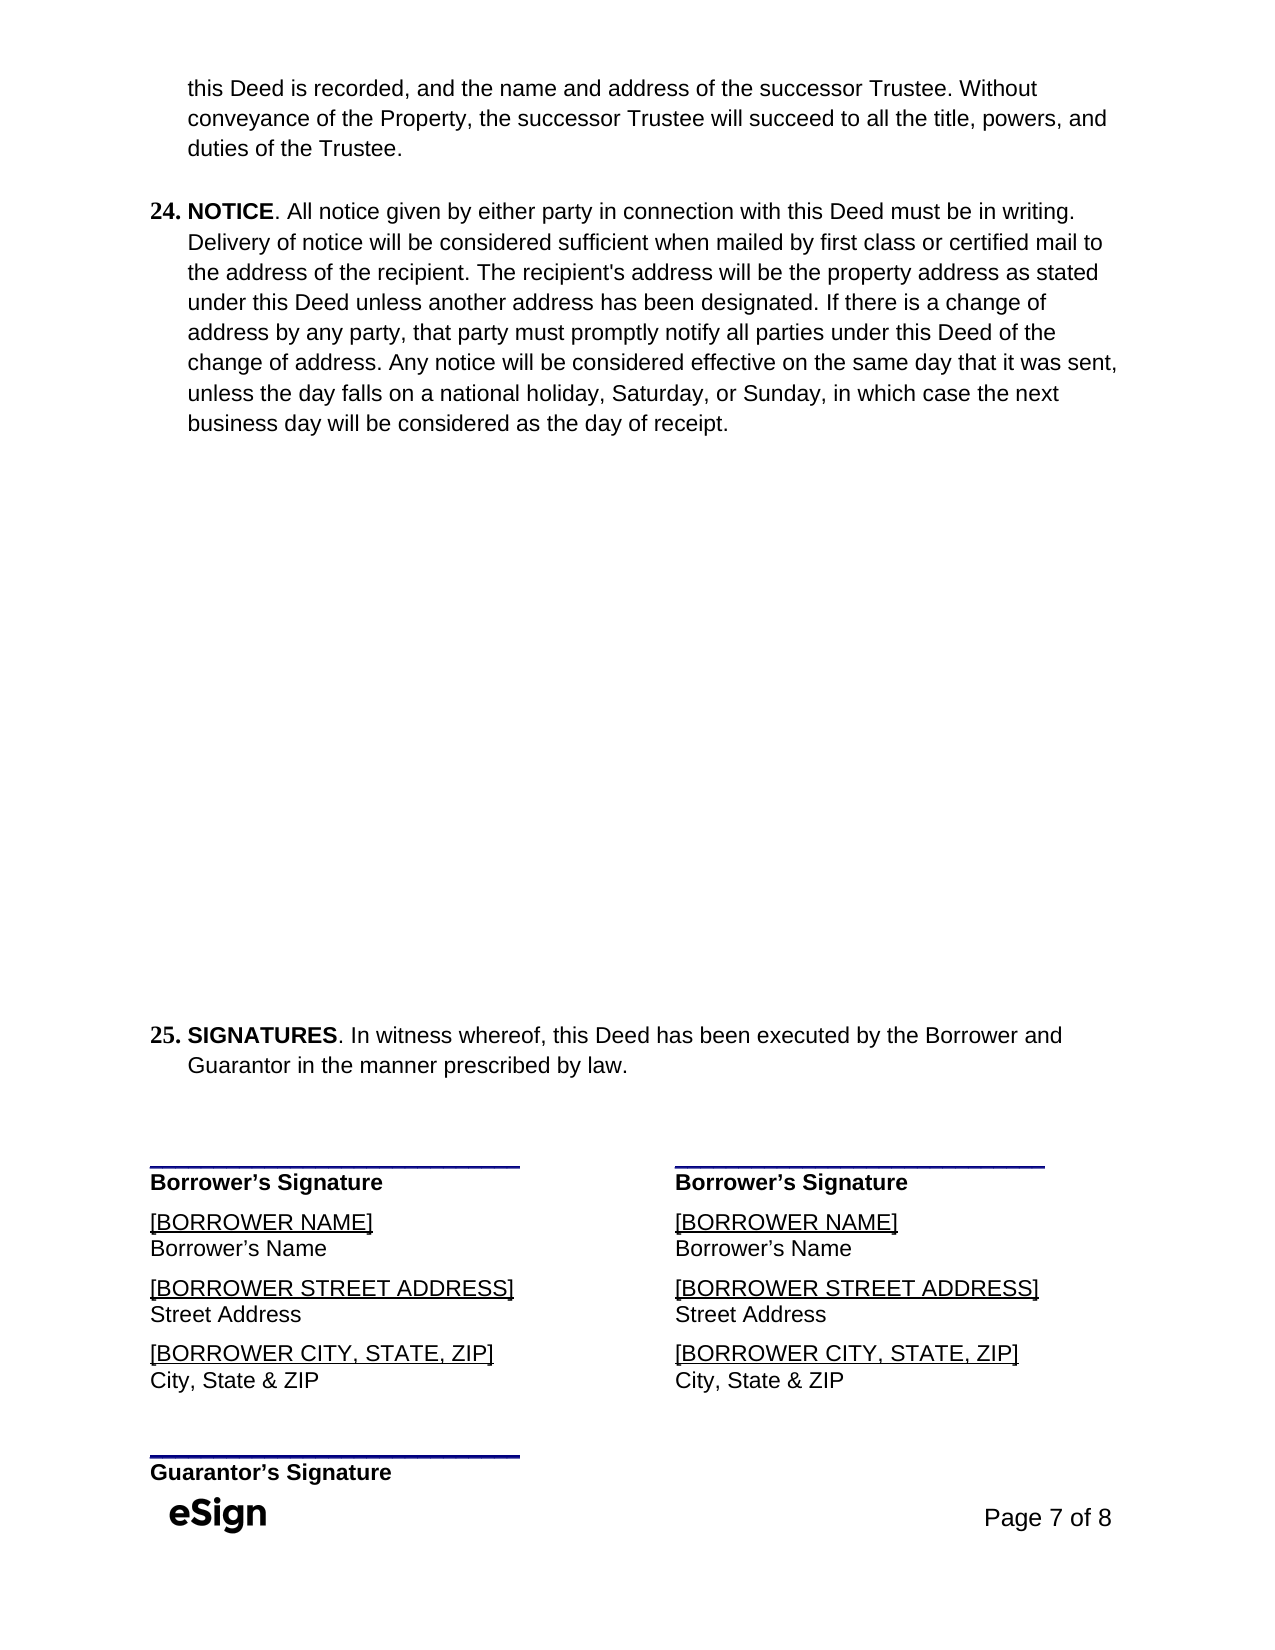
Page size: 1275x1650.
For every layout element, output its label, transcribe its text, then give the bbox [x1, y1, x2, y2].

text Guarantor’s Signature [150, 1459, 1125, 1485]
text [BORROWER NAME] [BORROWER NAME] [150, 1209, 1125, 1235]
text City, State & ZIP City, State & ZIP [150, 1367, 1125, 1393]
text _____________________________ [150, 1433, 1125, 1459]
text [BORROWER STREET ADDRESS] [BORROWER STREET ADDRESS] [150, 1274, 1125, 1301]
list NOTICE. All notice given by either party in connection with this Deed must be in writing. Delivery of notice will be considered sufficient when mailed by first class or certified mail to the address of the recipient. The recipient's address will be the property address as stated under this Deed unless another address has been designated. If there is a change of address by any party, that party must promptly notify all parties under this Deed of the change of address. Any notice will be considered effective on the same day that it was sent, unless the day falls on a national holiday, Saturday, or Sunday, in which case the next business day will be considered as the day of receipt. [150, 196, 1125, 436]
text _____________________________ _____________________________ [150, 1143, 1125, 1169]
text Borrower’s Signature Borrower’s Signature [150, 1169, 1125, 1196]
text Street Address Street Address [150, 1301, 1125, 1327]
text [BORROWER CITY, STATE, ZIP] [BORROWER CITY, STATE, ZIP] [150, 1340, 1125, 1367]
list SIGNATURES. In witness whereof, this Deed has been executed by the Borrower and Guarantor in the manner prescribed by law. [150, 1020, 1125, 1079]
text Borrower’s Name Borrower’s Name [150, 1235, 1125, 1261]
list this Deed is recorded, and the name and address of the successor Trustee. Without conveyance of the Property, the successor Trustee will succeed to all the title, powers, and duties of the Trustee. [150, 75, 1125, 162]
